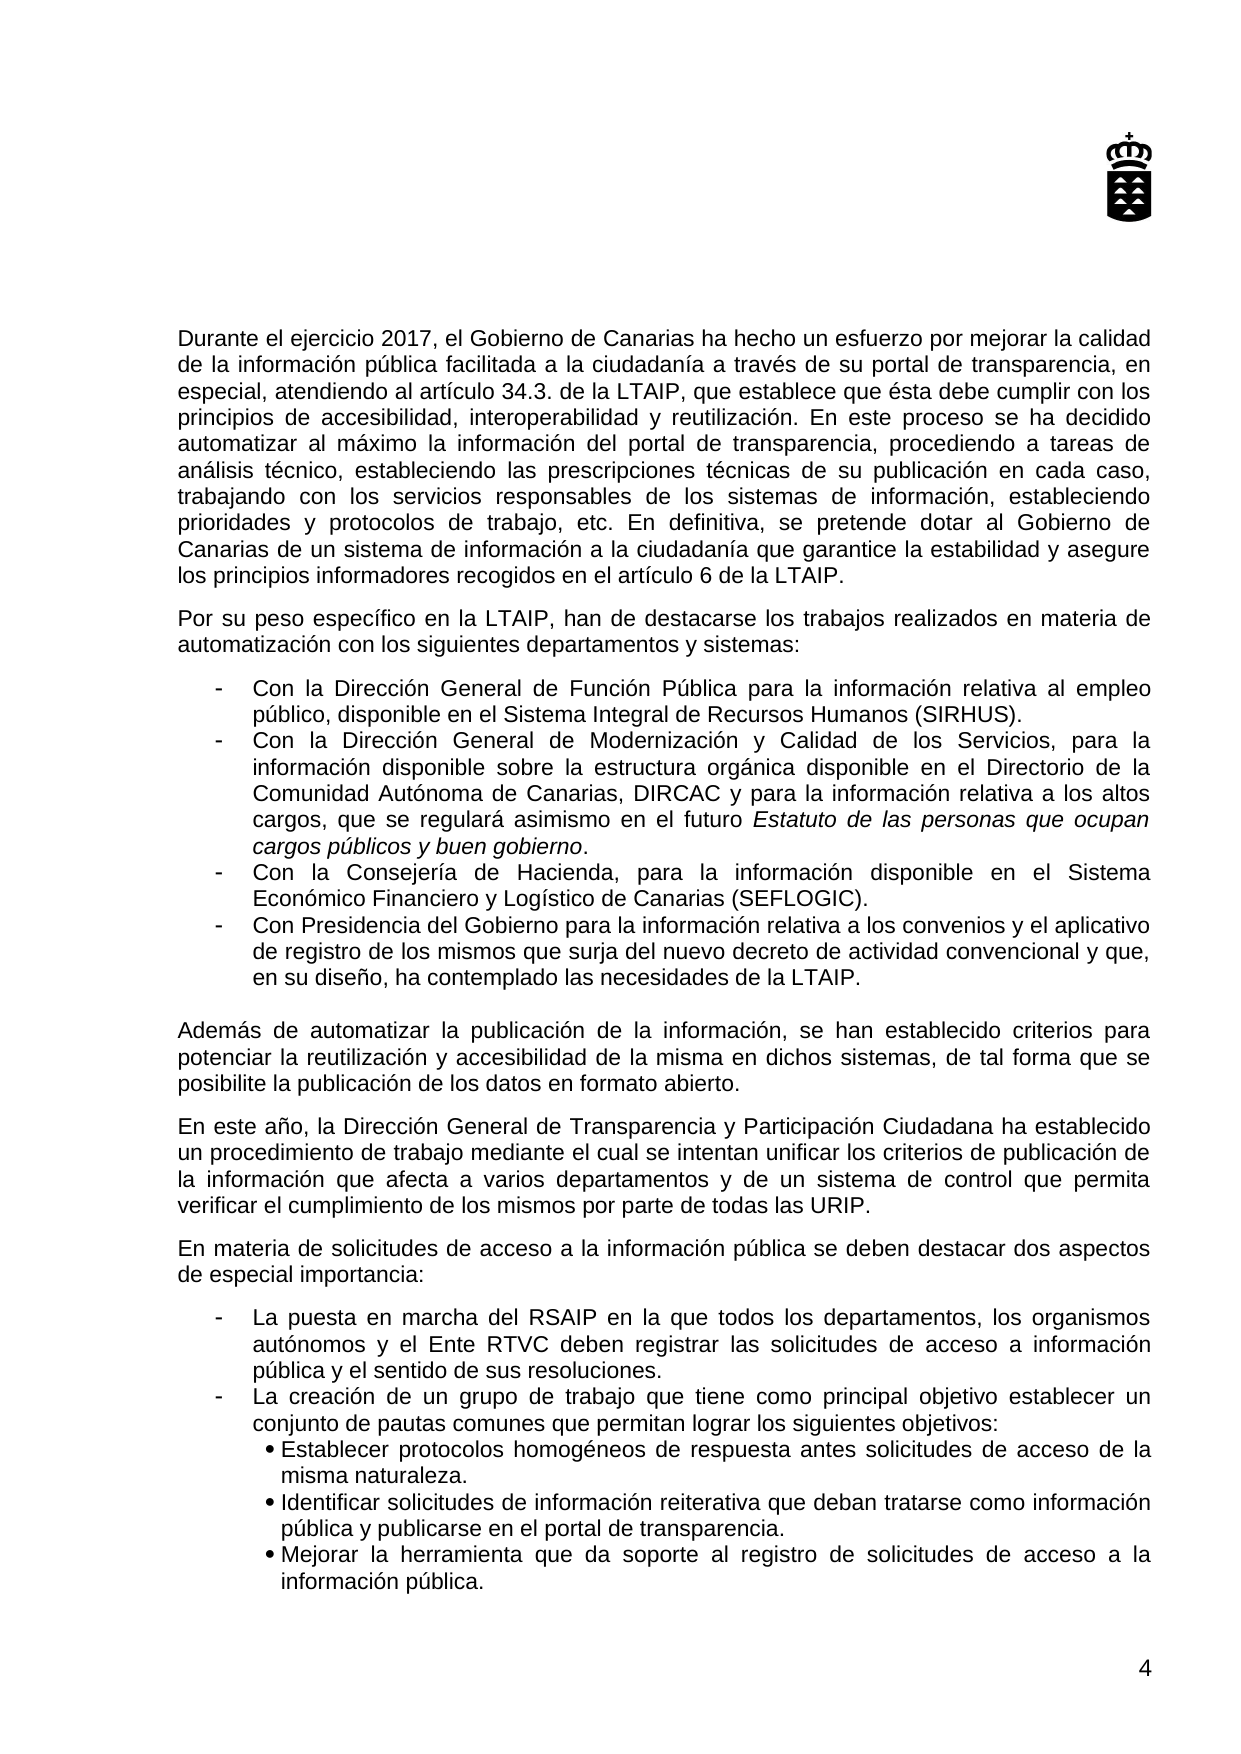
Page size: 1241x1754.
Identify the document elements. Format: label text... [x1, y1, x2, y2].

list Identificar solicitudes de información reiterativa que deban tratarse como información pública y publicarse en el portal de transparencia. [266, 1489, 1152, 1541]
text Además de automatizar la publicación de la información, se han establecido criterios para potenciar la reutilización y accesibilidad de la misma en dichos sistemas, de tal forma que se posibilite la publicación de los datos en formato abierto. [177, 1017, 1152, 1096]
list Mejorar la herramienta que da soporte al registro de solicitudes de acceso a la información pública. [266, 1541, 1152, 1594]
text Durante el ejercicio 2017, el Gobierno de Canarias ha hecho un esfuerzo por mejorar la calidad de la información pública facilitada a la ciudadanía a través de su portal de transparencia, en especial, atendiendo al artículo 34.3. de la LTAIP, que establece que ésta debe cumplir con los principios de accesibilidad, interoperabilidad y reutilización. En este proceso se ha decidido automatizar al máximo la información del portal de transparencia, procediendo a tareas de análisis técnico, estableciendo las prescripciones técnicas de su publicación en cada caso, trabajando con los servicios responsables de los sistemas de información, estableciendo prioridades y protocolos de trabajo, etc. En definitiva, se pretende dotar al Gobierno de Canarias de un sistema de información a la ciudadanía que garantice la estabilidad y asegure los principios informadores recogidos en el artículo 6 de la LTAIP. [177, 325, 1152, 588]
list Con la Dirección General de Modernización y Calidad de los Servicios, para la información disponible sobre la estructura orgánica disponible en el Directorio de la Comunidad Autónoma de Canarias, DIRCAC y para la información relativa a los altos cargos, que se regulará asimismo en el futuro Estatuto de las personas que ocupan cargos públicos y buen gobierno. [215, 727, 1152, 859]
list La puesta en marcha del RSAIP en la que todos los departamentos, los organismos autónomos y el Ente RTVC deben registrar las solicitudes de acceso a información pública y el sentido de sus resoluciones. [215, 1304, 1152, 1383]
text En materia de solicitudes de acceso a la información pública se deben destacar dos aspectos de especial importancia: [177, 1235, 1152, 1288]
list Con la Dirección General de Función Pública para la información relativa al empleo público, disponible en el Sistema Integral de Recursos Humanos (SIRHUS). [215, 674, 1152, 727]
text En este año, la Dirección General de Transparencia y Participación Ciudadana ha establecido un procedimiento de trabajo mediante el cual se intentan unificar los criterios de publicación de la información que afecta a varios departamentos y de un sistema de control que permita verificar el cumplimiento de los mismos por parte de todas las URIP. [177, 1113, 1152, 1218]
list Con Presidencia del Gobierno para la información relativa a los convenios y el aplicativo de registro de los mismos que surja del nuevo decreto de actividad convencional y que, en su diseño, ha contemplado las necesidades de la LTAIP. [215, 912, 1152, 991]
list Establecer protocolos homogéneos de respuesta antes solicitudes de acceso de la misma naturaleza. [266, 1436, 1152, 1489]
list Con la Consejería de Hacienda, para la información disponible en el Sistema Económico Financiero y Logístico de Canarias (SEFLOGIC). [215, 859, 1152, 912]
text Por su peso específico en la LTAIP, han de destacarse los trabajos realizados en materia de automatización con los siguientes departamentos y sistemas: [177, 605, 1152, 658]
list La creación de un grupo de trabajo que tiene como principal objetivo establecer un conjunto de pautas comunes que permitan lograr los siguientes objetivos: [215, 1383, 1152, 1436]
